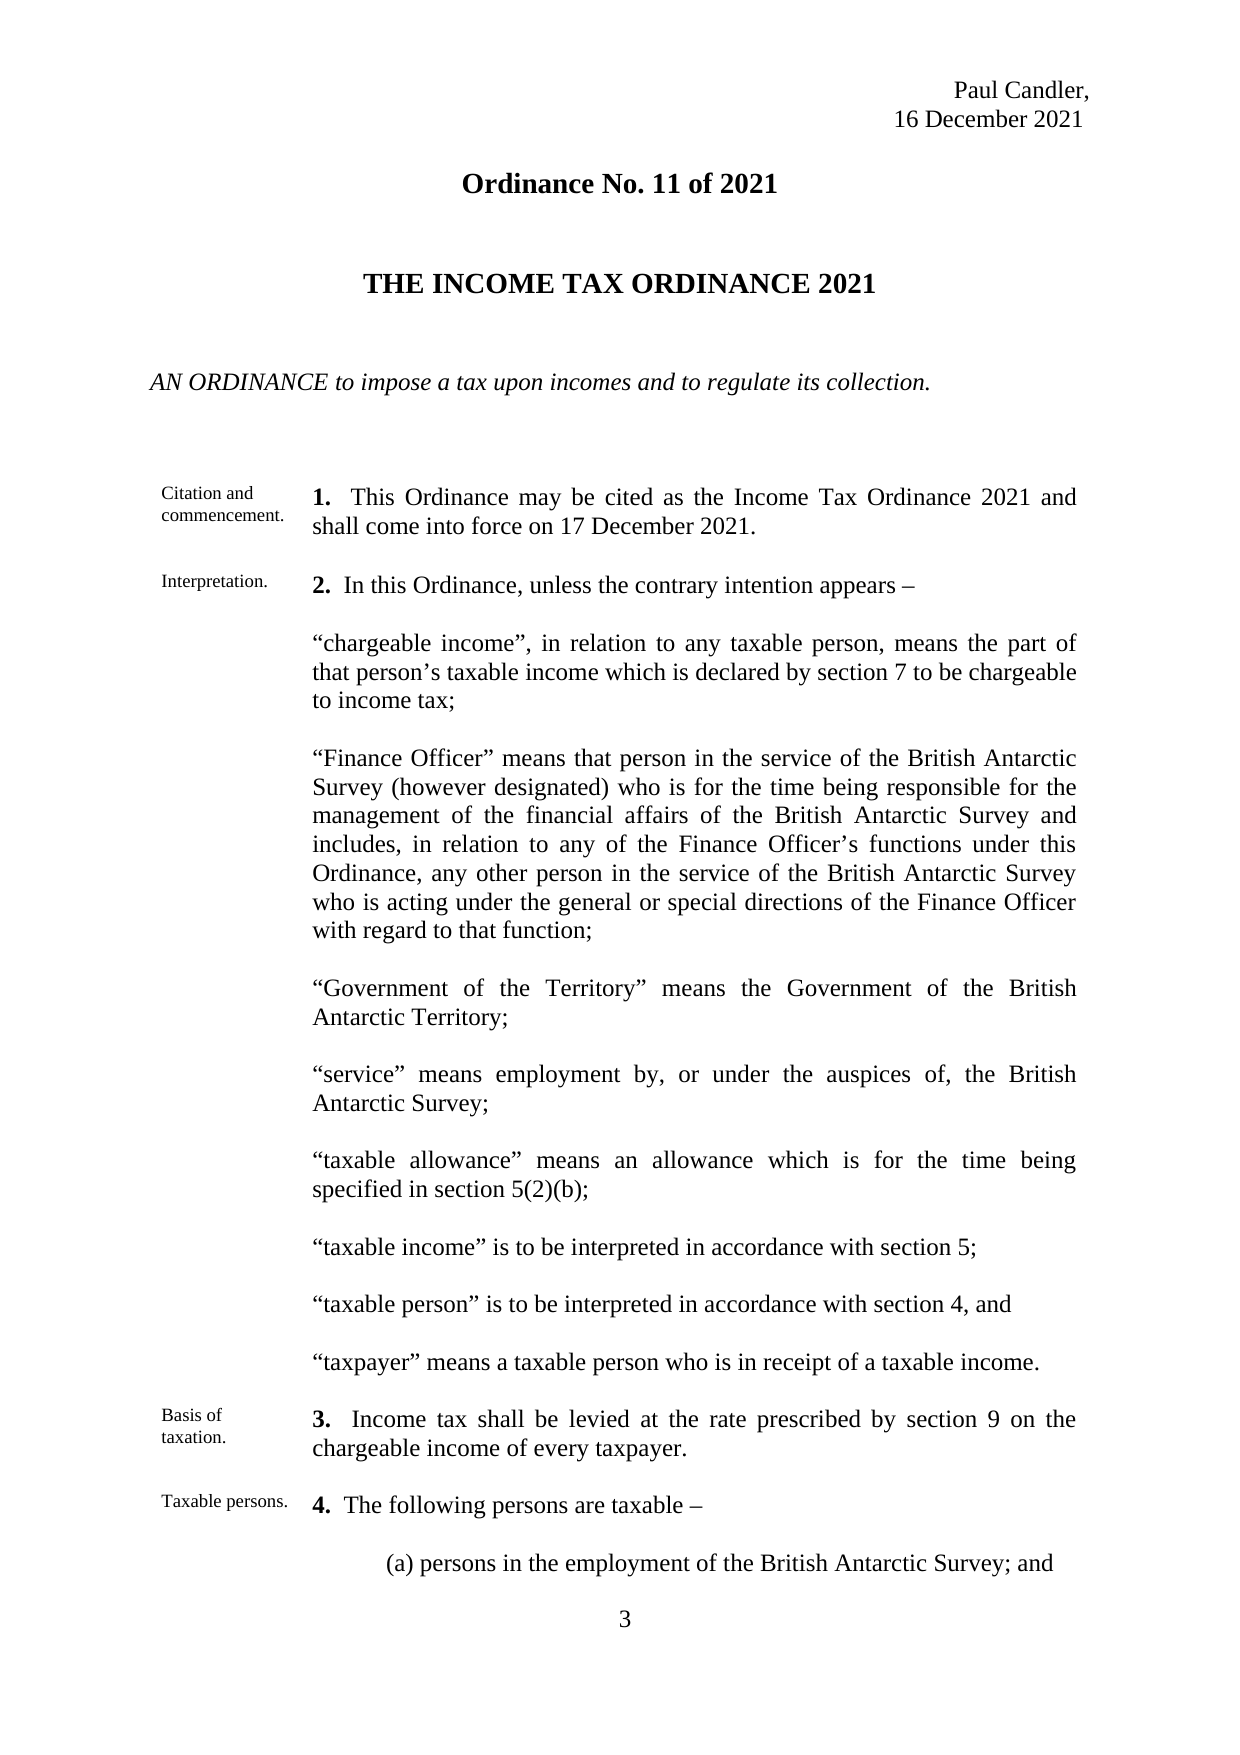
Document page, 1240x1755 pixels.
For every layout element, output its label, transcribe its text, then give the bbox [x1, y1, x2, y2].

table_cell Taxable persons. [150, 1490, 301, 1577]
table_cell 4. The following persons are taxable – (a) persons in the employment of the British Antarctic Survey; and [301, 1490, 1088, 1577]
table_header Citation and commencement. [150, 482, 301, 570]
table_cell 3. Income tax shall be levied at the rate prescribed by section 9 on the chargeable income of every taxpayer. [301, 1404, 1088, 1490]
text 16 December 2021 [150, 104, 1089, 132]
text THE INCOME TAX ORDINANCE 2021 [150, 267, 1089, 300]
table_cell Basis of taxation. [150, 1404, 301, 1490]
text AN ORDINANCE to impose a tax upon incomes and to regulate its collection. [150, 367, 1089, 396]
text Ordinance No. 11 of 2021 [150, 166, 1089, 199]
text Paul Candler, [150, 75, 1089, 104]
table_header 1. This Ordinance may be cited as the Income Tax Ordinance 2021 and shall come into force on 17 December 2021. [301, 482, 1088, 570]
table_cell Interpretation. [150, 570, 301, 1404]
table_cell 2. In this Ordinance, unless the contrary intention appears – “chargeable income”, in relation to any taxable person, means the part of that person’s taxable income which is declared by section 7 to be chargeable to income tax; “Finance Officer” means that person in the service of the British Antarctic Survey (however designated) who is for the time being responsible for the management of the financial affairs of the British Antarctic Survey and includes, in relation to any of the Finance Officer’s functions under this Ordinance, any other person in the service of the British Antarctic Survey who is acting under the general or special directions of the Finance Officer with regard to that function; “Government of the Territory” means the Government of the British Antarctic Territory; “service” means employment by, or under the auspices of, the British Antarctic Survey; “taxable allowance” means an allowance which is for the time being specified in section 5(2)(b); “taxable income” is to be interpreted in accordance with section 5; “taxable person” is to be interpreted in accordance with section 4, and “taxpayer” means a taxable person who is in receipt of a taxable income. [301, 570, 1088, 1404]
